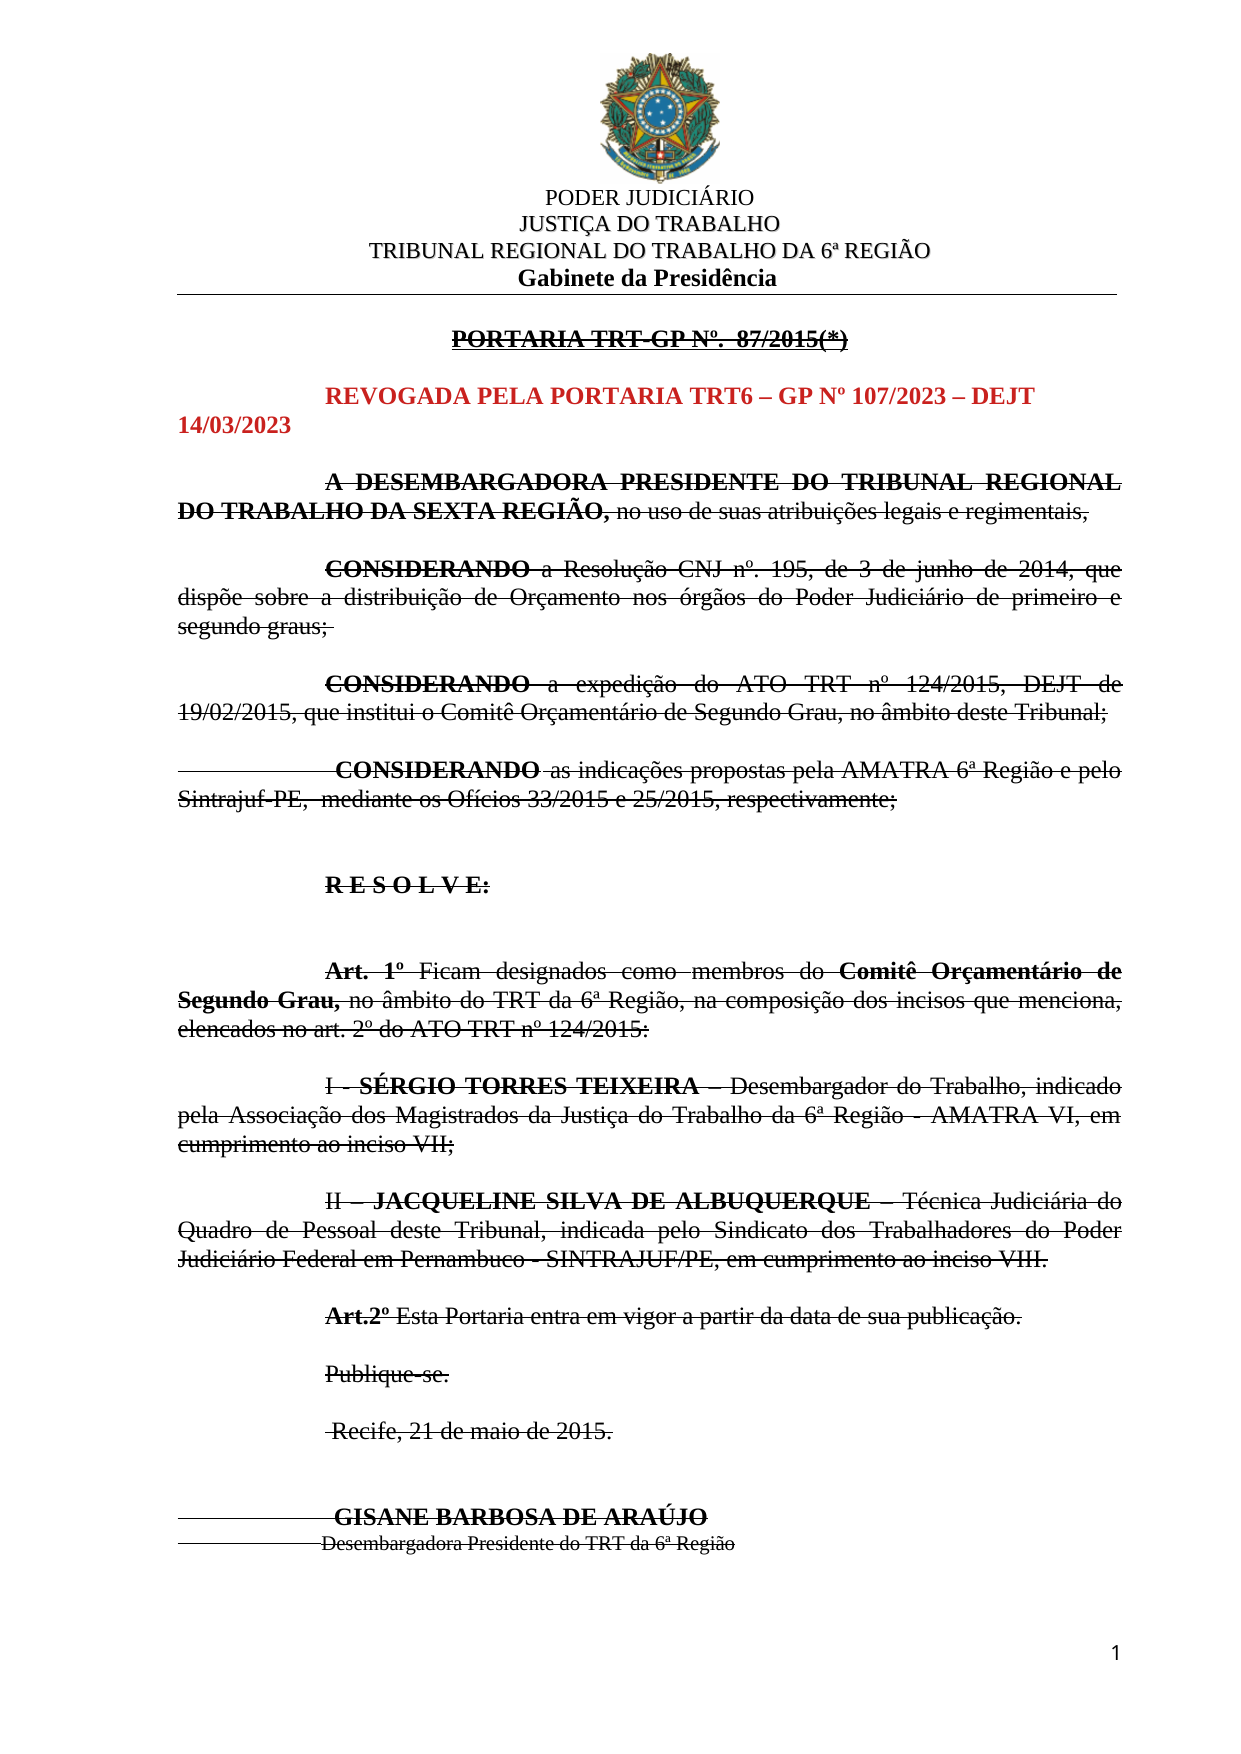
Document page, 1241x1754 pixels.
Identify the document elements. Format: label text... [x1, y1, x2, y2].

text Art.2º Esta Portaria entra em vigor a partir da data de sua publicação. [177, 1301, 1122, 1330]
text A DESEMBARGADORA PRESIDENTE DO TRIBUNAL REGIONAL DO TRABALHO DA SEXTA REGIÃO, no uso de suas atribuições legais e regimentais, [177, 467, 1122, 525]
text II – JACQUELINE SILVA DE ALBUQUERQUE – Técnica Judiciária do Quadro de Pessoal deste Tribunal, indicada pelo Sindicato dos Trabalhadores do Poder Judiciário Federal em Pernambuco - SINTRAJUF/PE, em cumprimento ao inciso VIII. [177, 1186, 1122, 1231]
picture [600, 53, 720, 184]
text CONSIDERANDO a expedição do ATO TRT nº 124/2015, DEJT de 19/02/2015, que institui o Comitê Orçamentário de Segundo Grau, no âmbito deste Tribunal; [177, 669, 1122, 726]
text R E S O L V E: [177, 870, 1122, 899]
text CONSIDERANDO as indicações propostas pela AMATRA 6ª Região e pelo Sintrajuf-PE, mediante os Ofícios 33/2015 e 25/2015, respectivamente; [177, 755, 1122, 812]
text PORTARIA TRT-GP Nº. 87/2015(*) [177, 324, 1122, 352]
text REVOGADA PELA PORTARIA TRT6 – GP Nº 107/2023 – DEJT 14/03/2023 [177, 381, 1122, 439]
text Desembargadora Presidente do TRT da 6ª Região [177, 1531, 1122, 1555]
text Art. 1º Ficam designados como membros do Comitê Orçamentário de Segundo Grau, no âmbito do TRT da 6ª Região, na composição dos incisos que menciona, elencados no art. 2º do ATO TRT nº 124/2015: [177, 956, 1122, 1001]
text Publique-se. [177, 1359, 1122, 1387]
text I - SÉRGIO TORRES TEIXEIRA – Desembargador do Trabalho, indicado pela Associação dos Magistrados da Justiça do Trabalho da 6ª Região - AMATRA VI, em cumprimento ao inciso VII; [177, 1071, 1122, 1157]
text Recife, 21 de maio de 2015. [177, 1416, 1122, 1445]
text II – JACQUELINE SILVA DE ALBUQUERQUE – Técnica Judiciária do Quadro de Pessoal deste Tribunal, indicada pelo Sindicato dos Trabalhadores do Poder Judiciário Federal em Pernambuco - SINTRAJUF/PE, em cumprimento ao inciso VIII. [177, 1260, 808, 1272]
text GISANE BARBOSA DE ARAÚJO [177, 1502, 1122, 1531]
text Art. 1º Ficam designados como membros do Comitê Orçamentário de Segundo Grau, no âmbito do TRT da 6ª Região, na composição dos incisos que menciona, elencados no art. 2º do ATO TRT nº 124/2015: [177, 1002, 1122, 1042]
text II – JACQUELINE SILVA DE ALBUQUERQUE – Técnica Judiciária do Quadro de Pessoal deste Tribunal, indicada pelo Sindicato dos Trabalhadores do Poder Judiciário Federal em Pernambuco - SINTRAJUF/PE, em cumprimento ao inciso VIII. [177, 1232, 1122, 1272]
text CONSIDERANDO a Resolução CNJ nº. 195, de 3 de junho de 2014, que dispõe sobre a distribuição de Orçamento nos órgãos do Poder Judiciário de primeiro e segundo graus; [177, 599, 1122, 640]
text CONSIDERANDO a Resolução CNJ nº. 195, de 3 de junho de 2014, que dispõe sobre a distribuição de Orçamento nos órgãos do Poder Judiciário de primeiro e segundo graus; [177, 554, 1122, 598]
